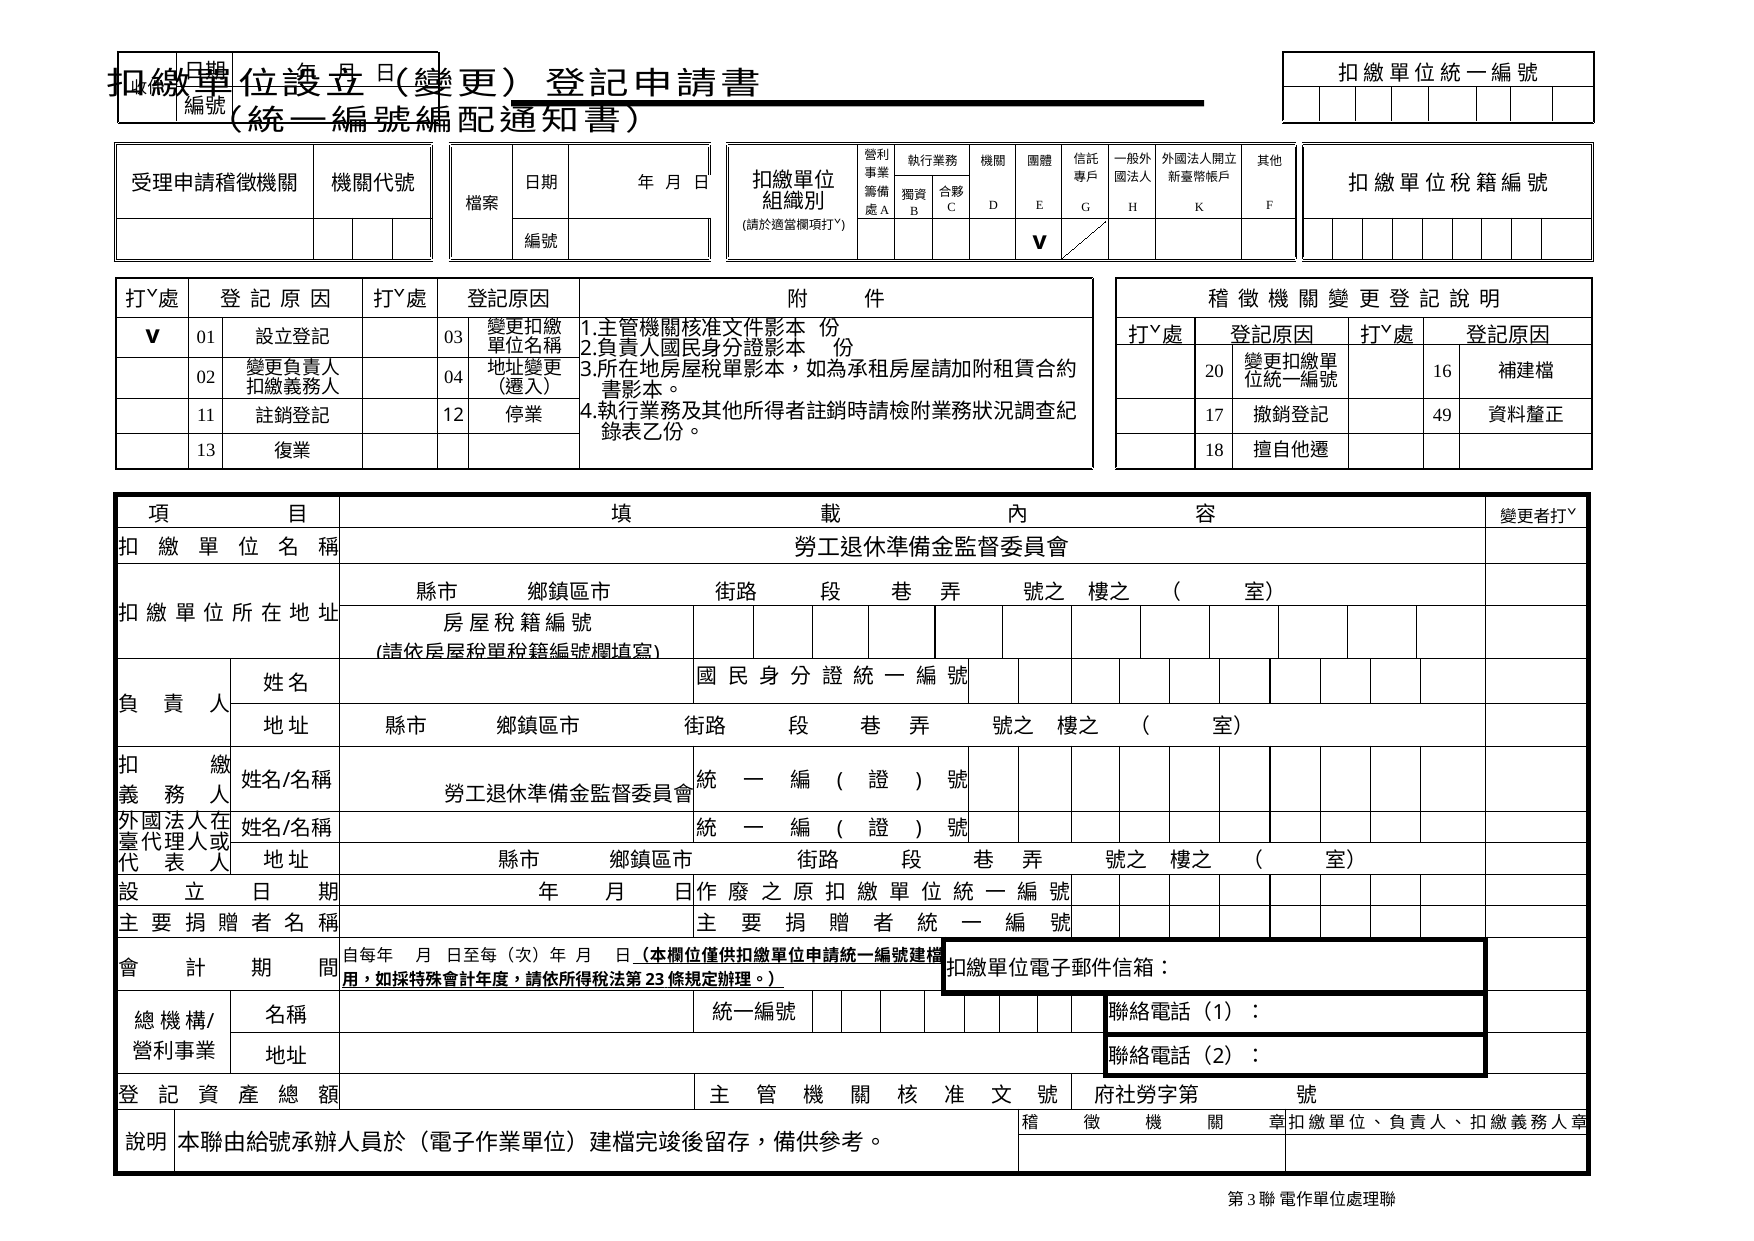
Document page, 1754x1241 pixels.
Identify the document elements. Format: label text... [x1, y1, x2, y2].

table_cell [1488, 938, 1586, 990]
table_cell [340, 812, 693, 842]
table_header [440, 52, 1282, 121]
table_cell [1120, 812, 1169, 842]
table_cell [1486, 875, 1586, 905]
table_cell [1038, 996, 1071, 1032]
table_cell [117, 399, 188, 433]
table_cell 扣 繳 義務人 [118, 747, 230, 811]
table_cell [1320, 87, 1355, 121]
table_cell 11 [189, 399, 222, 433]
table_cell [858, 219, 894, 259]
table_cell [1486, 606, 1586, 658]
table_cell [363, 399, 437, 433]
table_cell [117, 219, 313, 259]
table_cell 姓名/名稱 [231, 812, 339, 842]
table_header 登 記 原 因 [189, 279, 362, 317]
table_cell [813, 991, 841, 1032]
table_header 收件 [119, 53, 176, 121]
table_header 稽 徵 機 關 變 更 登 記 說 明 [1117, 279, 1591, 317]
table_header 打ˇ處 [117, 279, 188, 317]
table_cell 擅自他遷 [1233, 434, 1348, 468]
table_cell [1019, 1135, 1285, 1171]
table_cell 統一編號 [694, 991, 812, 1032]
table_cell 房 屋 稅 籍 編 號 (請依房屋稅單稅籍編號欄填寫) [340, 606, 693, 658]
table_cell 主管機關核准文號 [695, 1074, 1071, 1108]
table_cell [1019, 812, 1071, 842]
table_cell [1371, 906, 1420, 937]
table_cell 撤銷登記 [1233, 399, 1348, 433]
table_cell [1453, 219, 1481, 259]
table_cell 主要捐贈者統一編號 [694, 906, 1071, 937]
table_cell [363, 434, 437, 468]
table_cell [1271, 659, 1320, 702]
table_cell [1321, 875, 1370, 905]
table_cell [1421, 875, 1485, 905]
table_header 變更者打ˇ [1486, 497, 1586, 527]
table_cell [1488, 991, 1586, 1032]
text 第3聯 電作單位處理聯 [1206, 1186, 1417, 1210]
table_cell 聯絡電話（2）： [1108, 1037, 1483, 1073]
table_cell 扣 繳 單 位 名 稱 [118, 528, 339, 563]
table_cell [1486, 528, 1586, 563]
table_cell 地 址 [231, 843, 339, 874]
table_cell 登記原因 [1196, 318, 1348, 344]
table_header 附 件 [580, 279, 1092, 317]
table_cell 設 立 日 期 [118, 875, 339, 905]
table_cell v [117, 318, 188, 357]
table_cell [1421, 659, 1485, 702]
table_cell [1486, 843, 1586, 874]
table_cell [925, 991, 964, 1032]
table_cell [1460, 434, 1591, 468]
table_cell 獨資 B [895, 176, 932, 218]
table_cell 勞工退休準備金監督委員會 [340, 528, 1485, 563]
table_cell [1286, 1135, 1586, 1171]
table_cell [1072, 996, 1103, 1032]
table_cell [1486, 906, 1586, 937]
table_cell 復業 [223, 434, 362, 468]
table_cell [1321, 747, 1370, 811]
table_cell [297, 87, 305, 94]
table_cell 負 責 人 [118, 659, 230, 746]
table_cell [1321, 659, 1370, 702]
table_cell [1303, 219, 1332, 259]
table_cell [363, 358, 437, 398]
table_cell 20 [1196, 345, 1232, 398]
table_header 扣 繳 單 位 稅 籍 編 號 [1303, 145, 1591, 218]
table_cell [933, 219, 969, 259]
table_header 日期 [513, 145, 568, 218]
table_cell 停業 [469, 399, 579, 433]
table_cell [1094, 357, 1115, 468]
table_cell [1553, 87, 1593, 121]
table_cell [1486, 564, 1586, 605]
table_cell [287, 87, 294, 93]
table_cell 12 [438, 399, 468, 433]
table_header 登記原因 [438, 279, 579, 317]
table_cell 02 [189, 358, 222, 398]
table_cell [469, 434, 579, 468]
table_cell [969, 812, 1018, 842]
table_cell [1170, 812, 1219, 842]
table_cell 13 [189, 434, 222, 468]
table_cell [1356, 87, 1391, 121]
table_cell [1120, 747, 1169, 811]
table_cell [1072, 875, 1119, 905]
table_cell [340, 906, 693, 937]
table_cell [363, 318, 437, 357]
table_cell v [1016, 219, 1061, 259]
table_cell [1371, 812, 1420, 842]
table_cell 49 [1424, 399, 1459, 433]
table_cell 04 [438, 358, 468, 398]
table_cell [1120, 906, 1169, 937]
table_cell 名稱 [231, 991, 339, 1032]
table_cell [1349, 345, 1423, 398]
table_cell [1371, 659, 1420, 702]
table_cell 稽徵機關章 [1019, 1110, 1285, 1134]
table_cell 會 計 期 間 [118, 938, 339, 990]
table_cell [813, 606, 868, 658]
table_cell 姓名/名稱 [231, 747, 339, 811]
table_cell [754, 606, 812, 658]
table_header 檔案 [450, 145, 512, 259]
table_cell [1486, 812, 1586, 842]
table_cell 自每年 月 日至每（次）年 月 日（本欄位僅供扣繳單位申請統一編號建檔用，如採特殊會計年度，請依所得稅法第23條規定辦理。） [340, 938, 941, 990]
table_cell [1072, 812, 1119, 842]
table_cell 註銷登記 [223, 399, 362, 433]
table_cell 資料釐正 [1460, 399, 1591, 433]
table_cell [569, 219, 709, 259]
table_cell 扣繳單位、負責人、扣繳義務人章 [1286, 1110, 1586, 1134]
table_cell 設立登記 [223, 318, 362, 357]
table_cell [1271, 812, 1320, 842]
table_cell [936, 606, 1002, 658]
table_cell 補建檔 [1460, 345, 1591, 398]
table_header 打ˇ處 [363, 279, 437, 317]
table_header 受理申請稽徵機關 [117, 145, 313, 218]
table_cell [1488, 1033, 1586, 1073]
table_cell [1371, 747, 1420, 811]
table_cell [1170, 659, 1219, 702]
table_cell 打ˇ處 [1117, 318, 1194, 344]
table_cell [1429, 87, 1476, 121]
table_cell [1348, 606, 1416, 658]
table_cell [969, 747, 1018, 811]
table_cell 變更扣繳單 位統一編號 [1233, 345, 1348, 398]
table_cell 03 [438, 318, 468, 357]
table_cell 縣市 鄉鎮區市 街路 段 巷 弄 號之 樓之 （ 室） [340, 843, 1485, 874]
table_header 外國法人開立新臺幣帳戶 K [1156, 145, 1241, 218]
table_header [1092, 277, 1115, 357]
table_cell [117, 434, 188, 468]
table_cell [1333, 219, 1362, 259]
table_header [710, 142, 728, 259]
table_cell [1542, 219, 1591, 259]
table_header [432, 142, 450, 259]
table_cell [1220, 747, 1269, 811]
table_cell 府社勞字第 號 [1072, 1074, 1586, 1108]
table_header 扣 繳 單 位 統 一 編 號 [1284, 53, 1593, 86]
table_cell [869, 606, 934, 658]
table_cell 說明 [118, 1110, 174, 1171]
table_cell [1220, 812, 1269, 842]
table_cell [1072, 747, 1119, 811]
table_cell [1421, 747, 1485, 811]
table_cell [1220, 659, 1269, 702]
table_cell [1417, 606, 1485, 658]
table_cell [1019, 747, 1071, 811]
table_cell 扣繳單位所在地址 [118, 564, 339, 658]
table_cell [1072, 606, 1140, 658]
table_cell 編號 [177, 87, 232, 121]
table_cell 編號 [513, 219, 568, 259]
table_header 其他 F [1241, 143, 1296, 218]
table_cell [1279, 606, 1347, 658]
table_cell [1072, 906, 1119, 937]
table_header [1296, 142, 1303, 218]
table_cell [1511, 87, 1552, 121]
table_cell 統一編(證)號 [694, 747, 968, 811]
table_cell [1072, 659, 1119, 702]
table_cell [1220, 875, 1269, 905]
table_header 信託 專戶 G [1062, 145, 1108, 218]
table_cell [1423, 219, 1452, 259]
table_cell [1003, 606, 1071, 658]
table_cell [694, 606, 753, 658]
table_cell [1477, 87, 1510, 121]
table_cell [895, 219, 932, 259]
table_cell [1392, 87, 1428, 121]
table_cell [1170, 906, 1219, 937]
table_header 一般外國法人 H [1109, 145, 1155, 218]
table_cell [881, 991, 924, 1032]
table_cell [233, 87, 438, 121]
table_header 填 載 內 容 [340, 497, 1485, 527]
table_header 扣繳單位 組織別 (請於適當欄項打ˇ) [728, 145, 857, 259]
table_cell [1321, 812, 1370, 842]
table_cell [1242, 219, 1296, 259]
table_cell [1283, 87, 1319, 121]
table_cell [1297, 218, 1302, 259]
table_cell [1393, 219, 1422, 259]
table_cell [1062, 219, 1108, 259]
table_cell [1486, 747, 1586, 811]
table_cell [1421, 812, 1485, 842]
table_cell [314, 219, 352, 259]
table_cell 變更扣繳 單位名稱 [469, 318, 579, 357]
table_cell [393, 219, 432, 259]
table_cell [1371, 875, 1420, 905]
table_cell [1421, 906, 1485, 937]
table_cell [1486, 704, 1586, 746]
table_cell 縣市 鄉鎮區市 街路 段 巷 弄 號之 樓之 （ 室） [340, 564, 1485, 605]
table_cell 年 月 日 [340, 875, 693, 905]
table_cell 總 機 構/ 營利事業 [118, 991, 230, 1073]
table_cell [1170, 747, 1219, 811]
table_cell [392, 113, 398, 121]
table_cell [340, 1074, 694, 1108]
table_cell [1220, 906, 1269, 937]
table_cell [1363, 219, 1392, 259]
table_cell [1170, 875, 1219, 905]
table_cell 本聯由給號承辦人員於（電子作業單位）建檔完竣後留存，備供參考。 [175, 1110, 1018, 1171]
table_cell 登記資產總額 [118, 1074, 339, 1108]
table_cell [1116, 434, 1194, 468]
table_header 營利事業 籌備處A [858, 145, 894, 218]
table_cell [969, 659, 1018, 702]
table_cell 登記原因 [1424, 318, 1591, 344]
table_cell [1271, 906, 1320, 937]
table_cell 地 址 [231, 704, 339, 746]
table_cell 地址 [231, 1033, 339, 1073]
table_cell [965, 996, 999, 1032]
table_cell 主要捐贈者名稱 [118, 906, 339, 937]
table_header 機關代號 [313, 143, 432, 218]
table_cell [1271, 747, 1320, 811]
table_cell 外國法人在臺代理人或代表人 [118, 812, 230, 874]
table_cell [1000, 996, 1037, 1032]
table_cell [353, 219, 392, 259]
table_cell [842, 991, 880, 1032]
table_cell 姓 名 [231, 659, 339, 702]
table_cell [1486, 659, 1586, 702]
table_cell [1117, 399, 1194, 433]
table_header 年 月 日 [569, 145, 709, 218]
table_cell [1424, 434, 1459, 468]
table_cell [117, 358, 188, 398]
table_header 執行業務 [895, 145, 969, 175]
table_cell [1321, 906, 1370, 937]
table_cell [1349, 399, 1423, 433]
table_cell [340, 1033, 1103, 1073]
table_cell 國民身分證統一編號 [694, 659, 968, 702]
table_cell [438, 434, 468, 468]
table_cell 扣繳單位電子郵件信箱： [946, 942, 1483, 990]
table_cell 縣市 鄉鎮區市 街路 段 巷 弄 號之 樓之 （ 室） [340, 704, 1485, 746]
table_cell 統一編(證)號 [694, 812, 968, 842]
table_cell [1512, 219, 1541, 259]
table_cell 聯絡電話（1）： [1108, 996, 1483, 1032]
table_header 機關 D [970, 145, 1015, 218]
table_cell 變更負責人 扣繳義務人 [223, 358, 362, 398]
table_cell 17 [1196, 399, 1232, 433]
table_header [565, 110, 573, 121]
table_cell 01 [189, 318, 222, 357]
table_header 項 目 [118, 497, 339, 527]
table_header 日期 [177, 53, 232, 86]
table_cell 16 [1424, 345, 1459, 398]
table_cell 勞工退休準備金監督委員會 [340, 747, 693, 811]
table_cell [1117, 345, 1194, 398]
table_header 年 月 日 [233, 53, 438, 86]
table_cell 地址變更 （遷入） [469, 358, 579, 398]
table_cell [340, 991, 693, 1032]
table_cell [970, 219, 1015, 259]
table_cell [1120, 659, 1169, 702]
table_cell 打ˇ處 [1349, 318, 1423, 344]
table_cell [1120, 875, 1169, 905]
table_header 團體 E [1016, 145, 1061, 218]
table_cell [1141, 606, 1209, 658]
table_cell 1.主管機關核准文件影本 份 2.負責人國民身分證影本 份 3.所在地房屋稅單影本，如為承租房屋請加附租賃合約書影本。 4.執行業務及其他所得者註銷時請檢附業務狀況調查紀錄表乙份。 [580, 318, 1092, 468]
table_cell [1349, 434, 1423, 468]
table_cell [1109, 219, 1155, 259]
table_cell 合夥 C [933, 176, 969, 218]
table_cell 作廢之原扣繳單位統一編號 [694, 875, 1071, 905]
table_cell [1019, 659, 1071, 702]
table_cell [1156, 219, 1241, 259]
table_cell [340, 659, 693, 702]
table_cell 18 [1196, 434, 1232, 468]
table_cell [1271, 875, 1320, 905]
table_cell [1210, 606, 1278, 658]
table_cell [1482, 219, 1511, 259]
